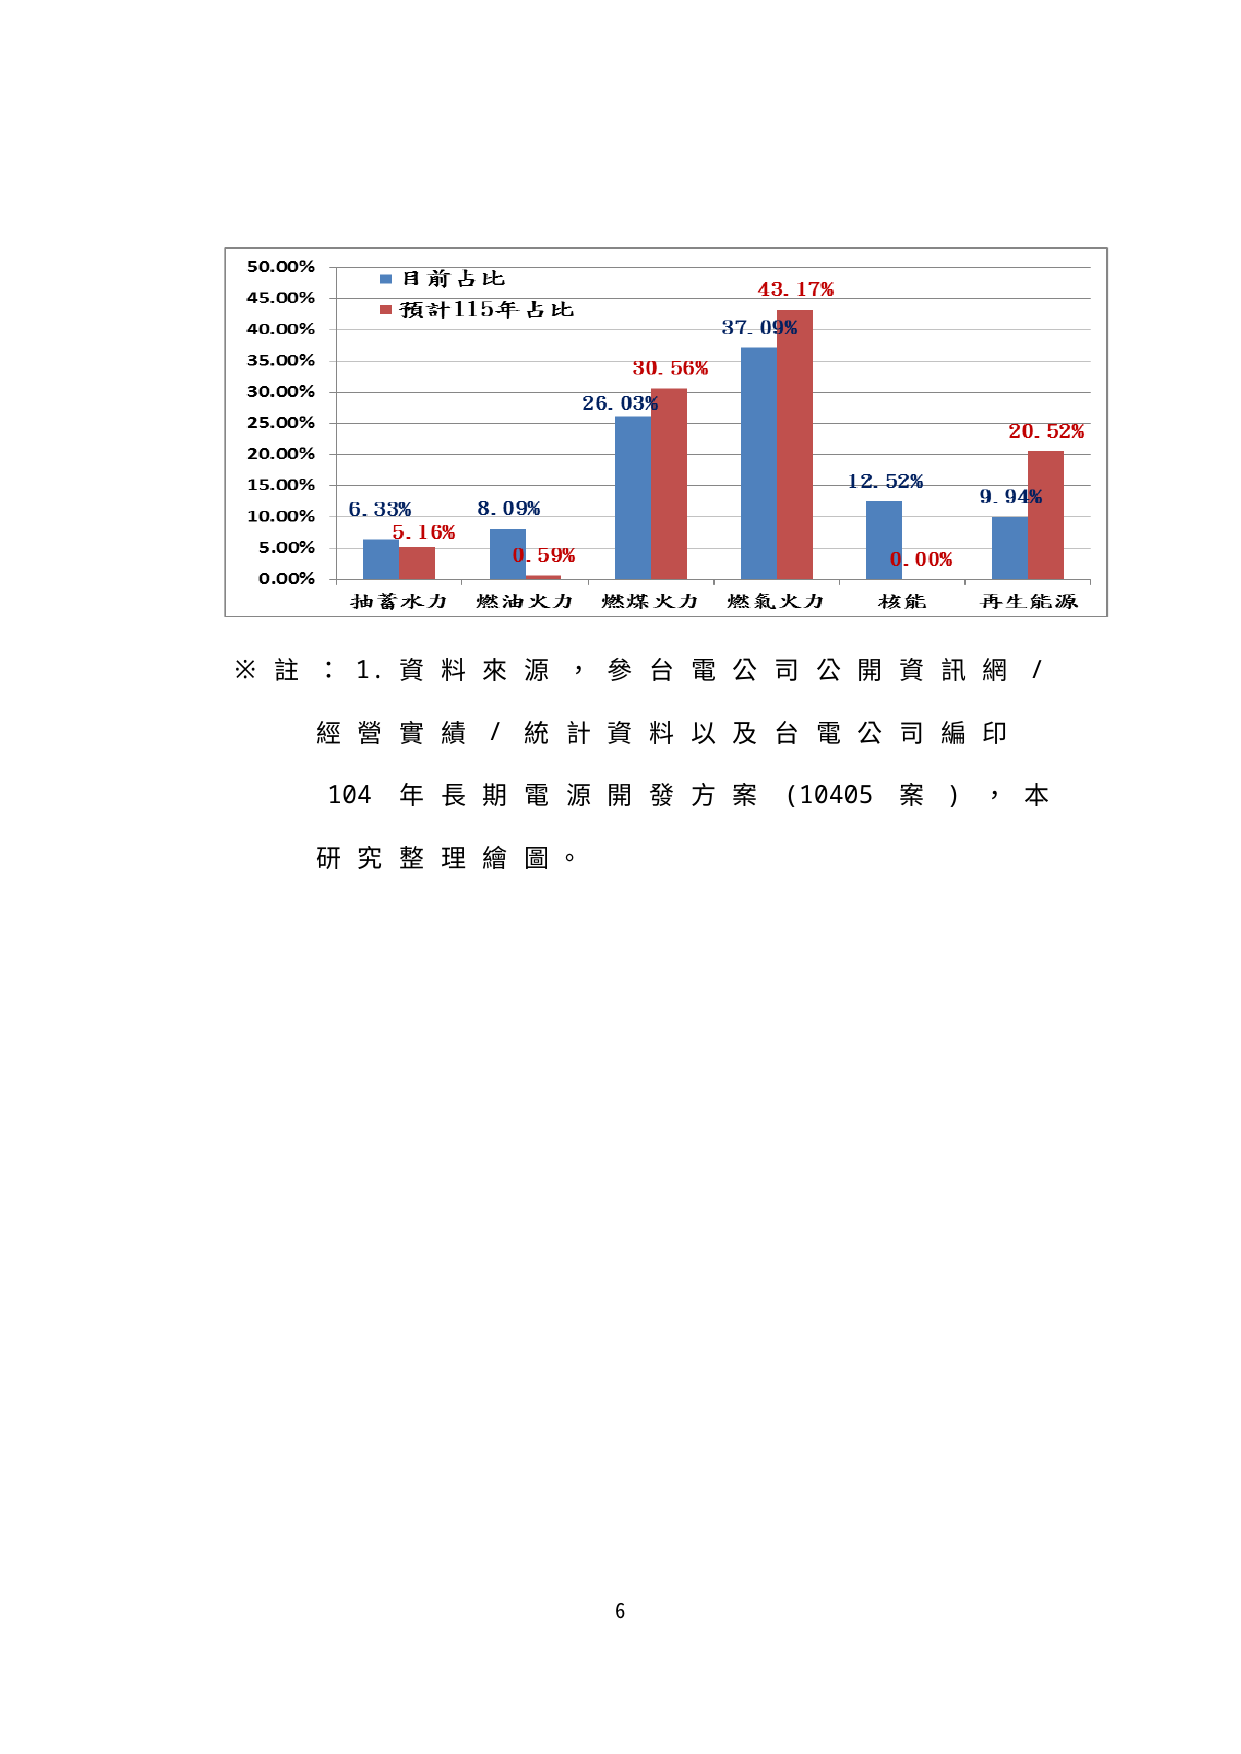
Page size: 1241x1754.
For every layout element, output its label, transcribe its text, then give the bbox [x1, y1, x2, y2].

text ※註：1.資料來源，參台電公司公開資訊網/經營實績/統計資料以及台電公司編印104年長期電源開發方案(10405案)，本研究整理繪圖。 [194, 627, 1058, 877]
